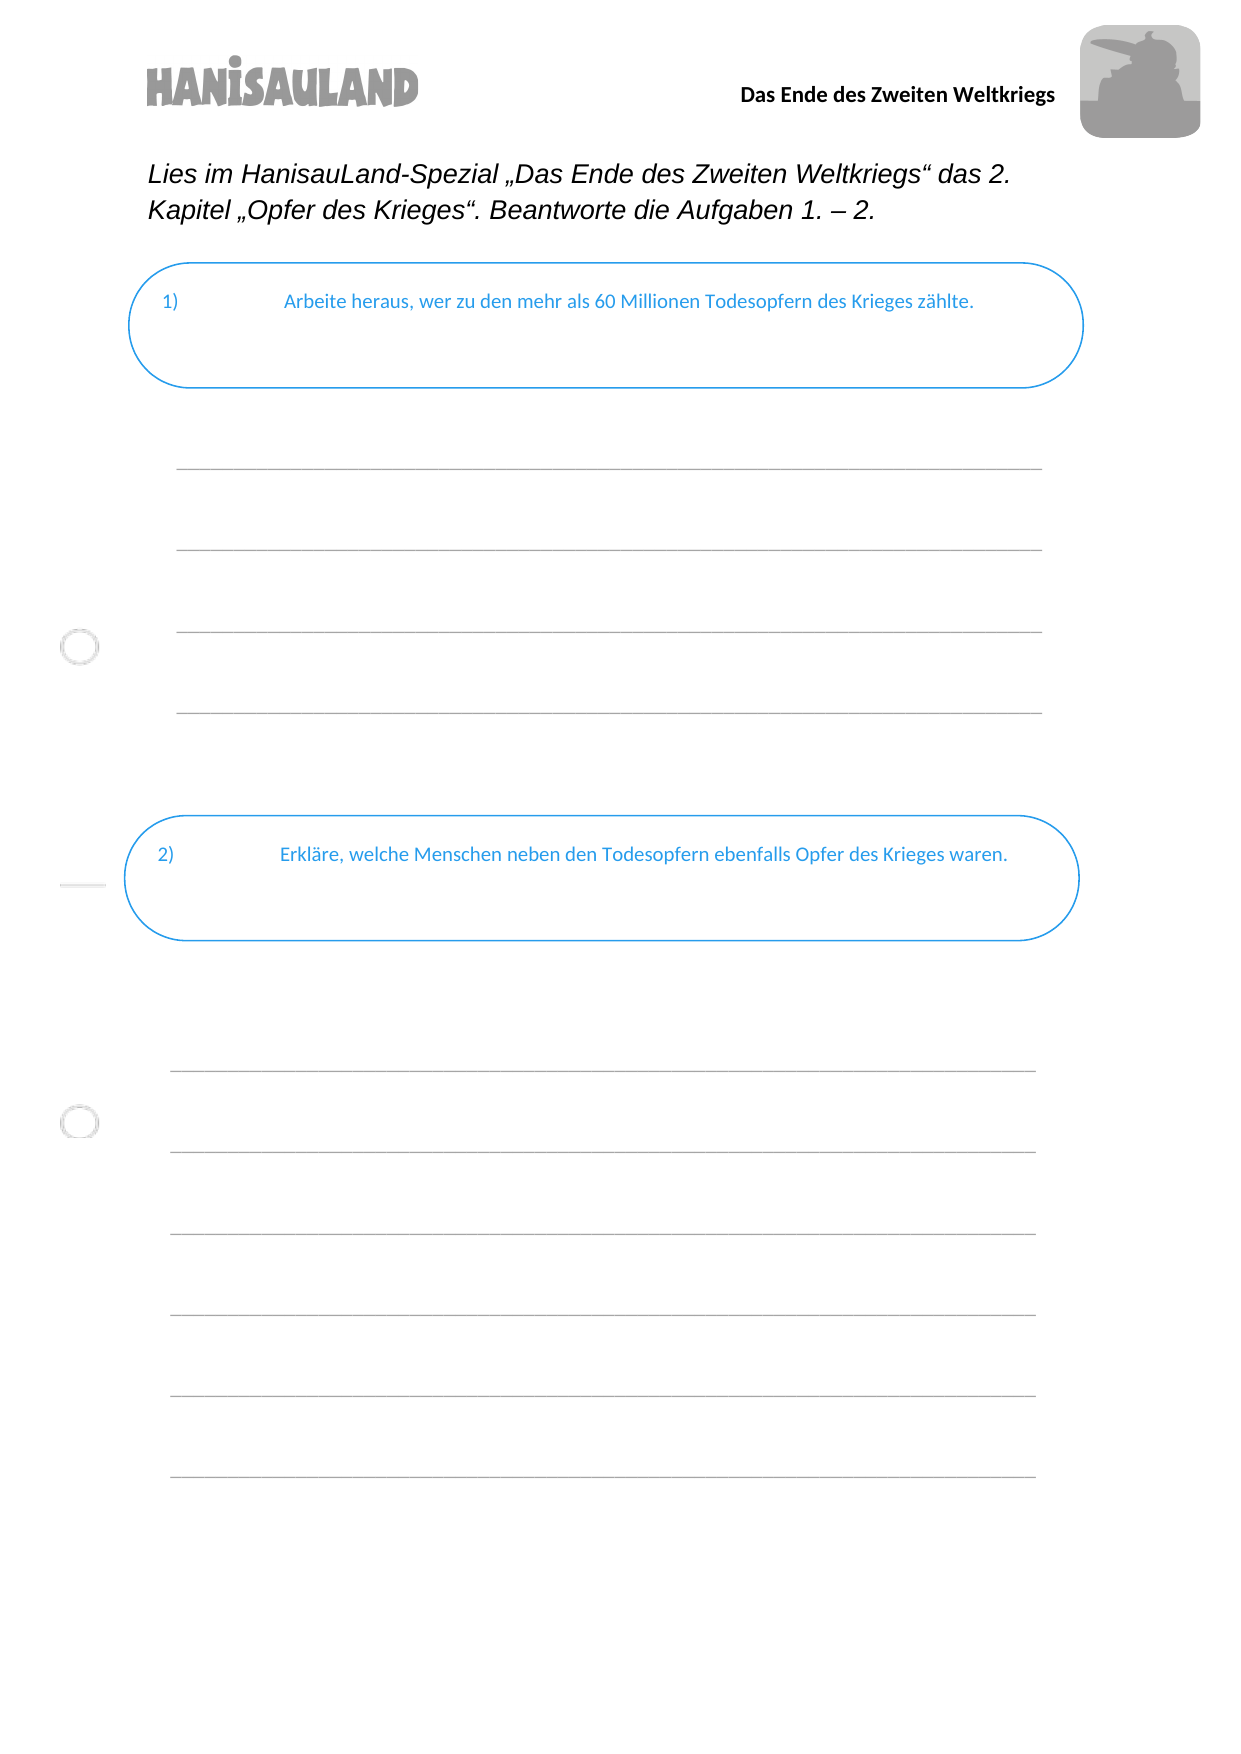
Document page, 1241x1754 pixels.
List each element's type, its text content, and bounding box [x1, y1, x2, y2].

text ____________________________________________________________________________ [170, 1454, 1071, 1481]
text ____________________________________________________________________________ [176, 446, 1077, 473]
text ____________________________________________________________________________ [176, 608, 1077, 635]
text ____________________________________________________________________________ [170, 1048, 1071, 1075]
text ____________________________________________________________________________ [170, 1210, 1071, 1237]
text ____________________________________________________________________________ [170, 1373, 1071, 1400]
text Lies im HanisauLand-Spezial „Das Ende des Zweiten Weltkriegs“ das 2. Kapitel „Opfer des Krieges“. Beantworte die Aufgaben 1. – 2. [148, 158, 1093, 225]
text ____________________________________________________________________________ [176, 527, 1077, 554]
text ____________________________________________________________________________ [170, 1129, 1071, 1156]
text ____________________________________________________________________________ [176, 689, 1077, 717]
text ____________________________________________________________________________ [170, 1292, 1071, 1319]
